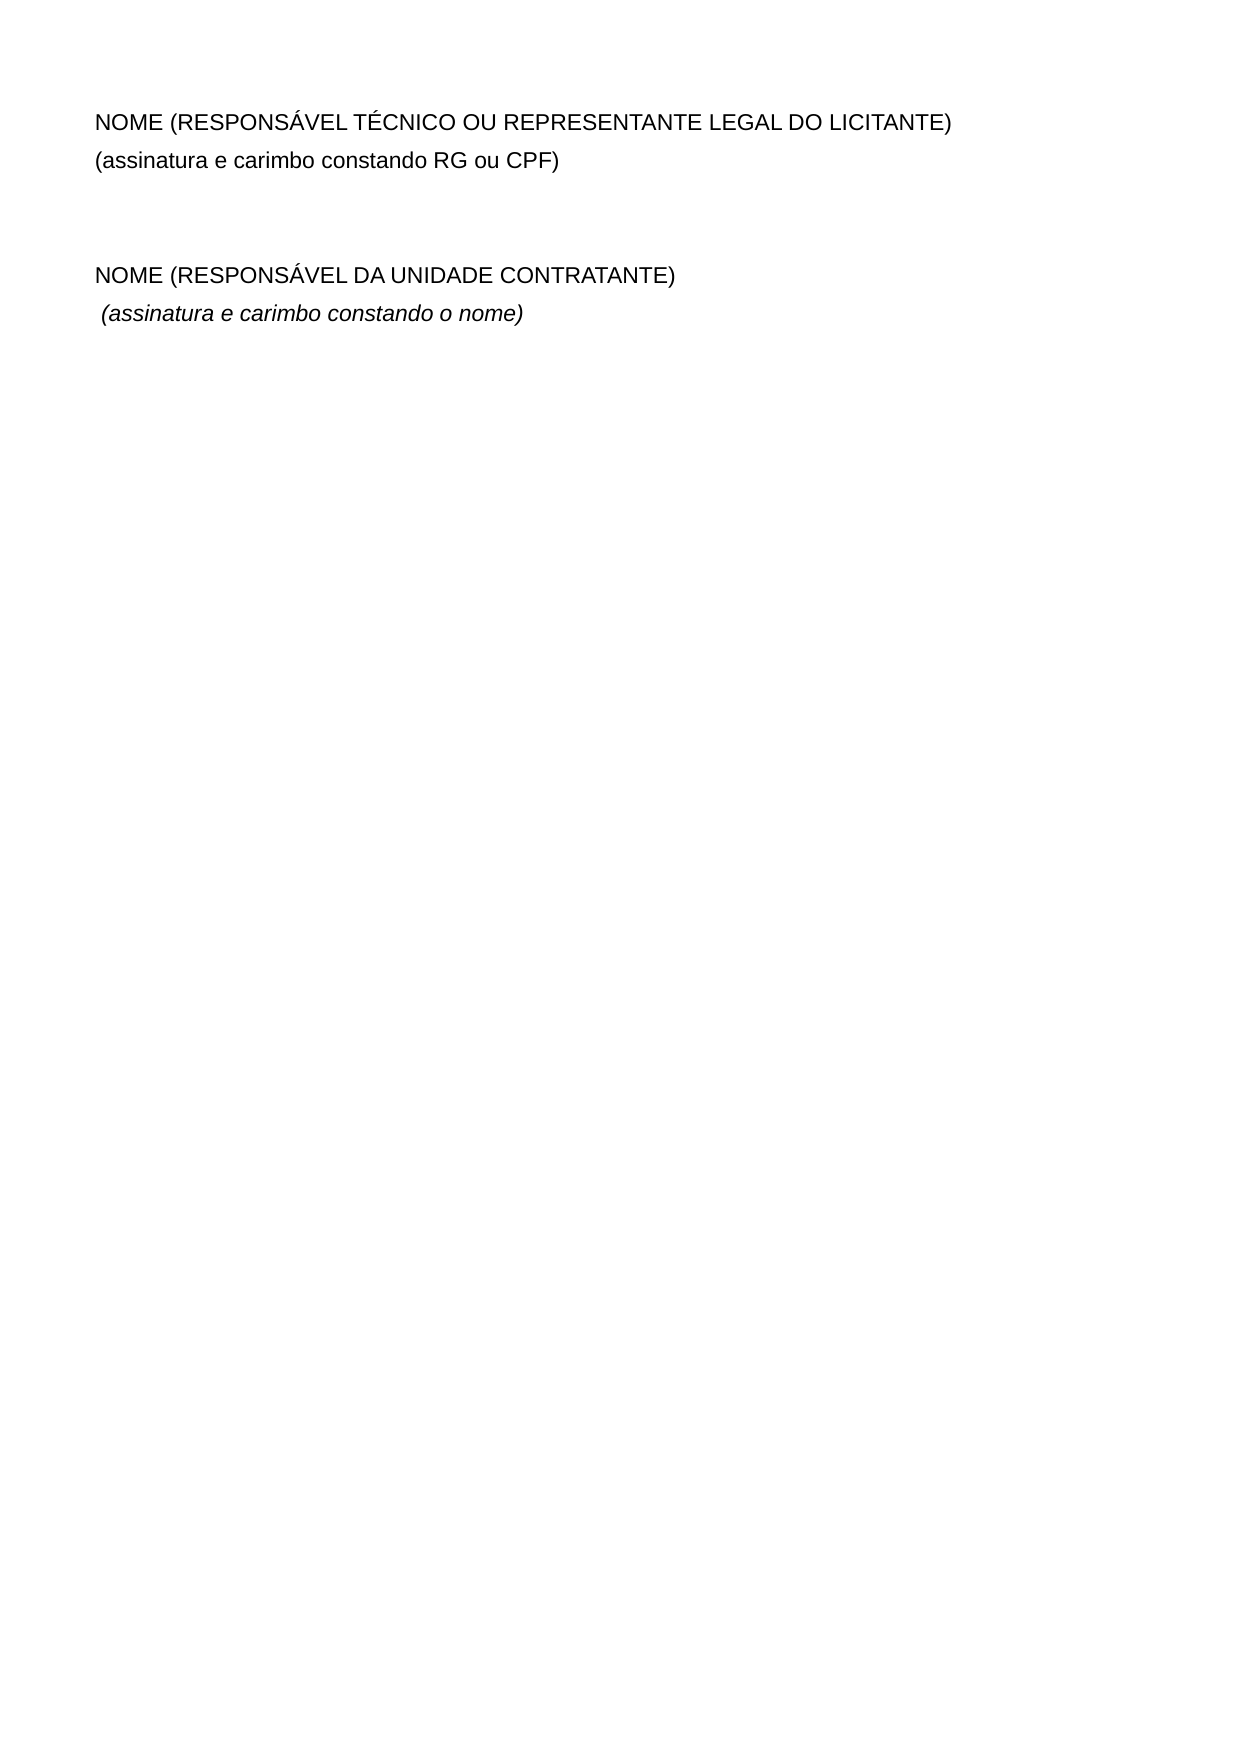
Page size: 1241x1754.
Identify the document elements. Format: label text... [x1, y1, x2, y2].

text NOME (RESPONSÁVEL DA UNIDADE CONTRATANTE) [94, 262, 1146, 288]
text (assinatura e carimbo constando RG ou CPF) [94, 147, 1146, 174]
text (assinatura e carimbo constando o nome) [94, 300, 1146, 327]
text NOME (RESPONSÁVEL TÉCNICO OU REPRESENTANTE LEGAL DO LICITANTE) [94, 109, 1146, 135]
